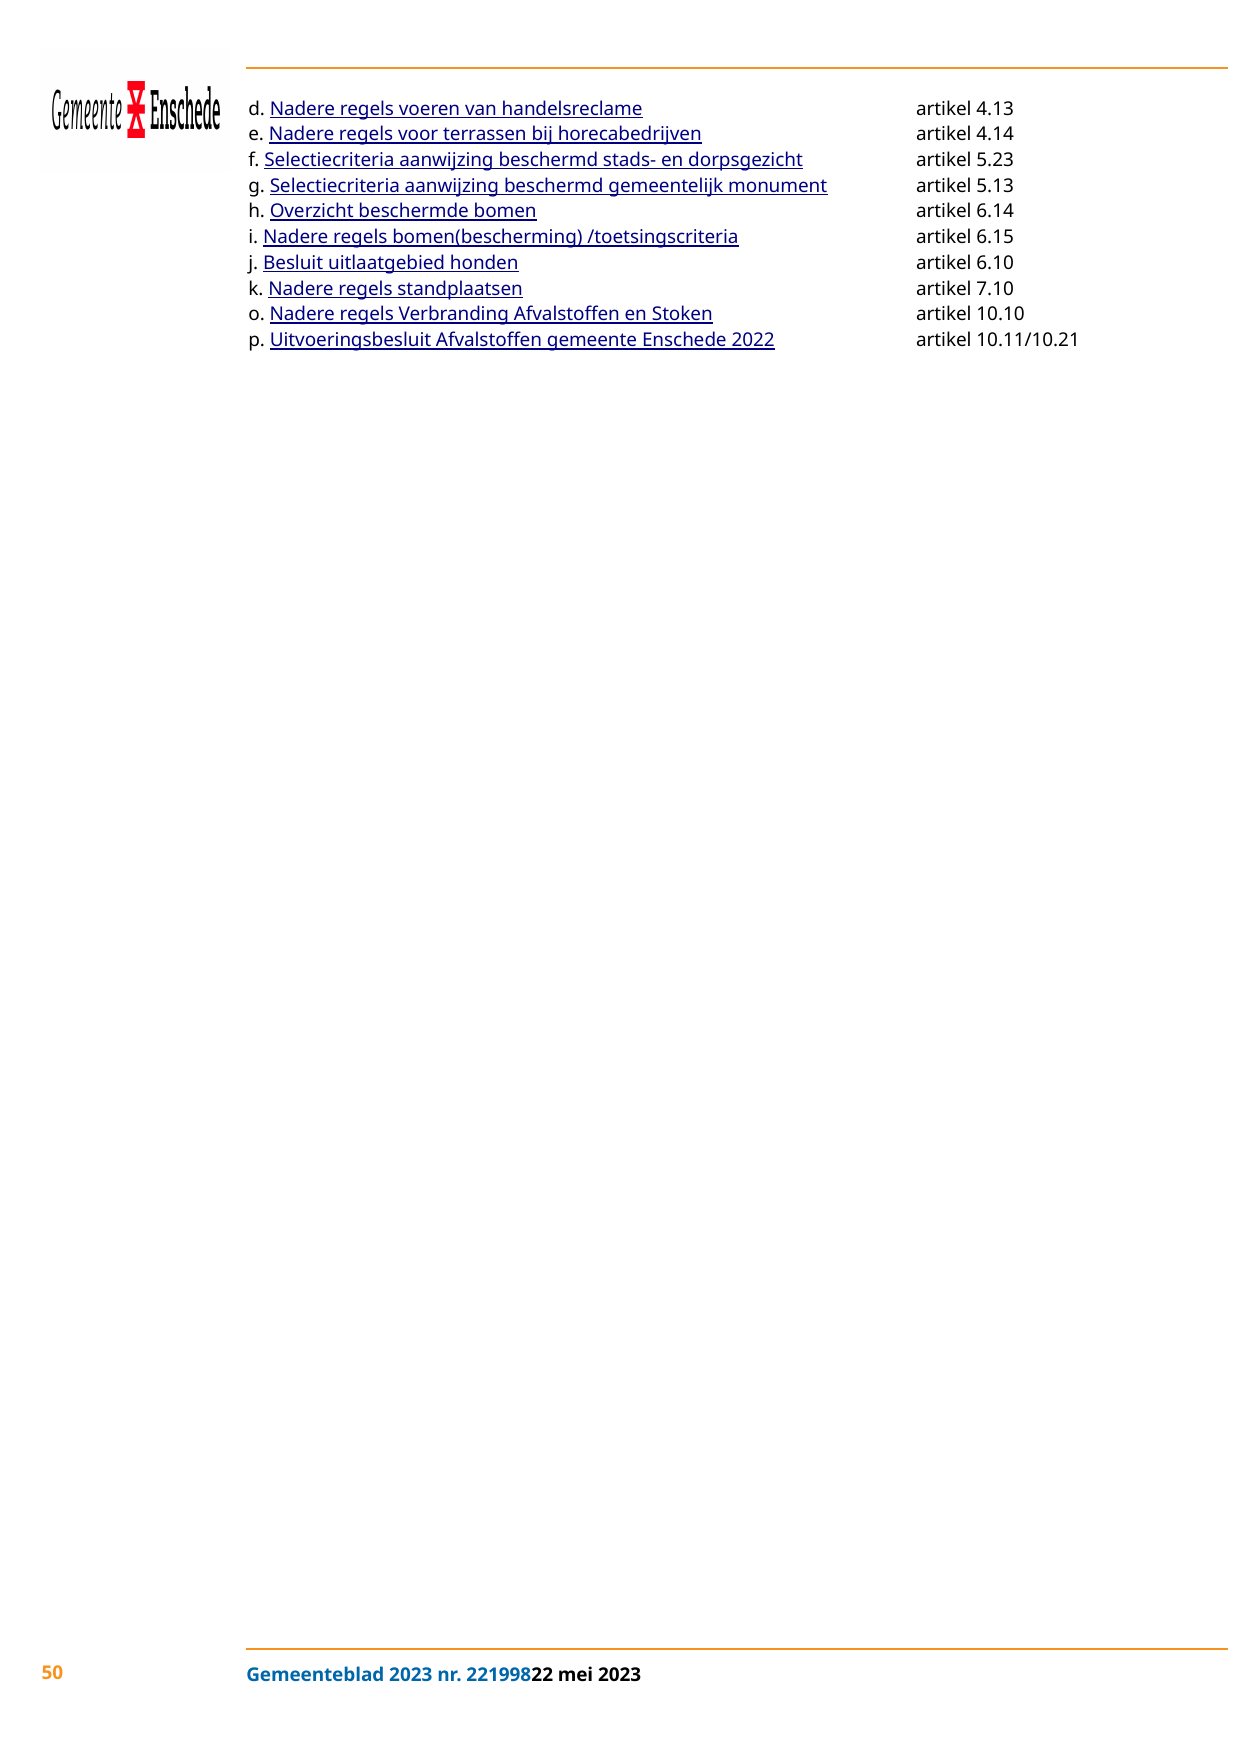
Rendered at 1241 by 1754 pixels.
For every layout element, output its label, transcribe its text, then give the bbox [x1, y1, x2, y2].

table_cell artikel 10.11/10.21 [916, 326, 1152, 352]
table_cell f. Selectiecriteria aanwijzing beschermd stads- en dorpsgezicht [248, 146, 916, 172]
table_cell artikel 6.15 [916, 224, 1152, 249]
table_cell artikel 6.14 [916, 198, 1152, 223]
table_cell e. Nadere regels voor terrassen bij horecabedrijven [248, 121, 916, 146]
table_cell g. Selectiecriteria aanwijzing beschermd gemeentelijk monument [248, 172, 916, 198]
table_cell o. Nadere regels Verbranding Afvalstoffen en Stoken [248, 301, 916, 326]
table_cell i. Nadere regels bomen(bescherming) /toetsingscriteria [248, 224, 916, 249]
table_cell artikel 5.13 [916, 172, 1152, 198]
table_cell artikel 5.23 [916, 146, 1152, 172]
table_cell artikel 4.13 [916, 95, 1152, 121]
table_cell artikel 10.10 [916, 301, 1152, 326]
table_cell p. Uitvoeringsbesluit Afvalstoffen gemeente Enschede 2022 [248, 326, 916, 352]
table_cell artikel 6.10 [916, 249, 1152, 275]
picture [41, 47, 231, 172]
table_cell d. Nadere regels voeren van handelsreclame [248, 95, 916, 121]
table_cell artikel 7.10 [916, 275, 1152, 301]
table_cell h. Overzicht beschermde bomen [248, 198, 916, 223]
table_cell artikel 4.14 [916, 121, 1152, 146]
table_cell k. Nadere regels standplaatsen [248, 275, 916, 301]
table_cell j. Besluit uitlaatgebied honden [248, 249, 916, 275]
